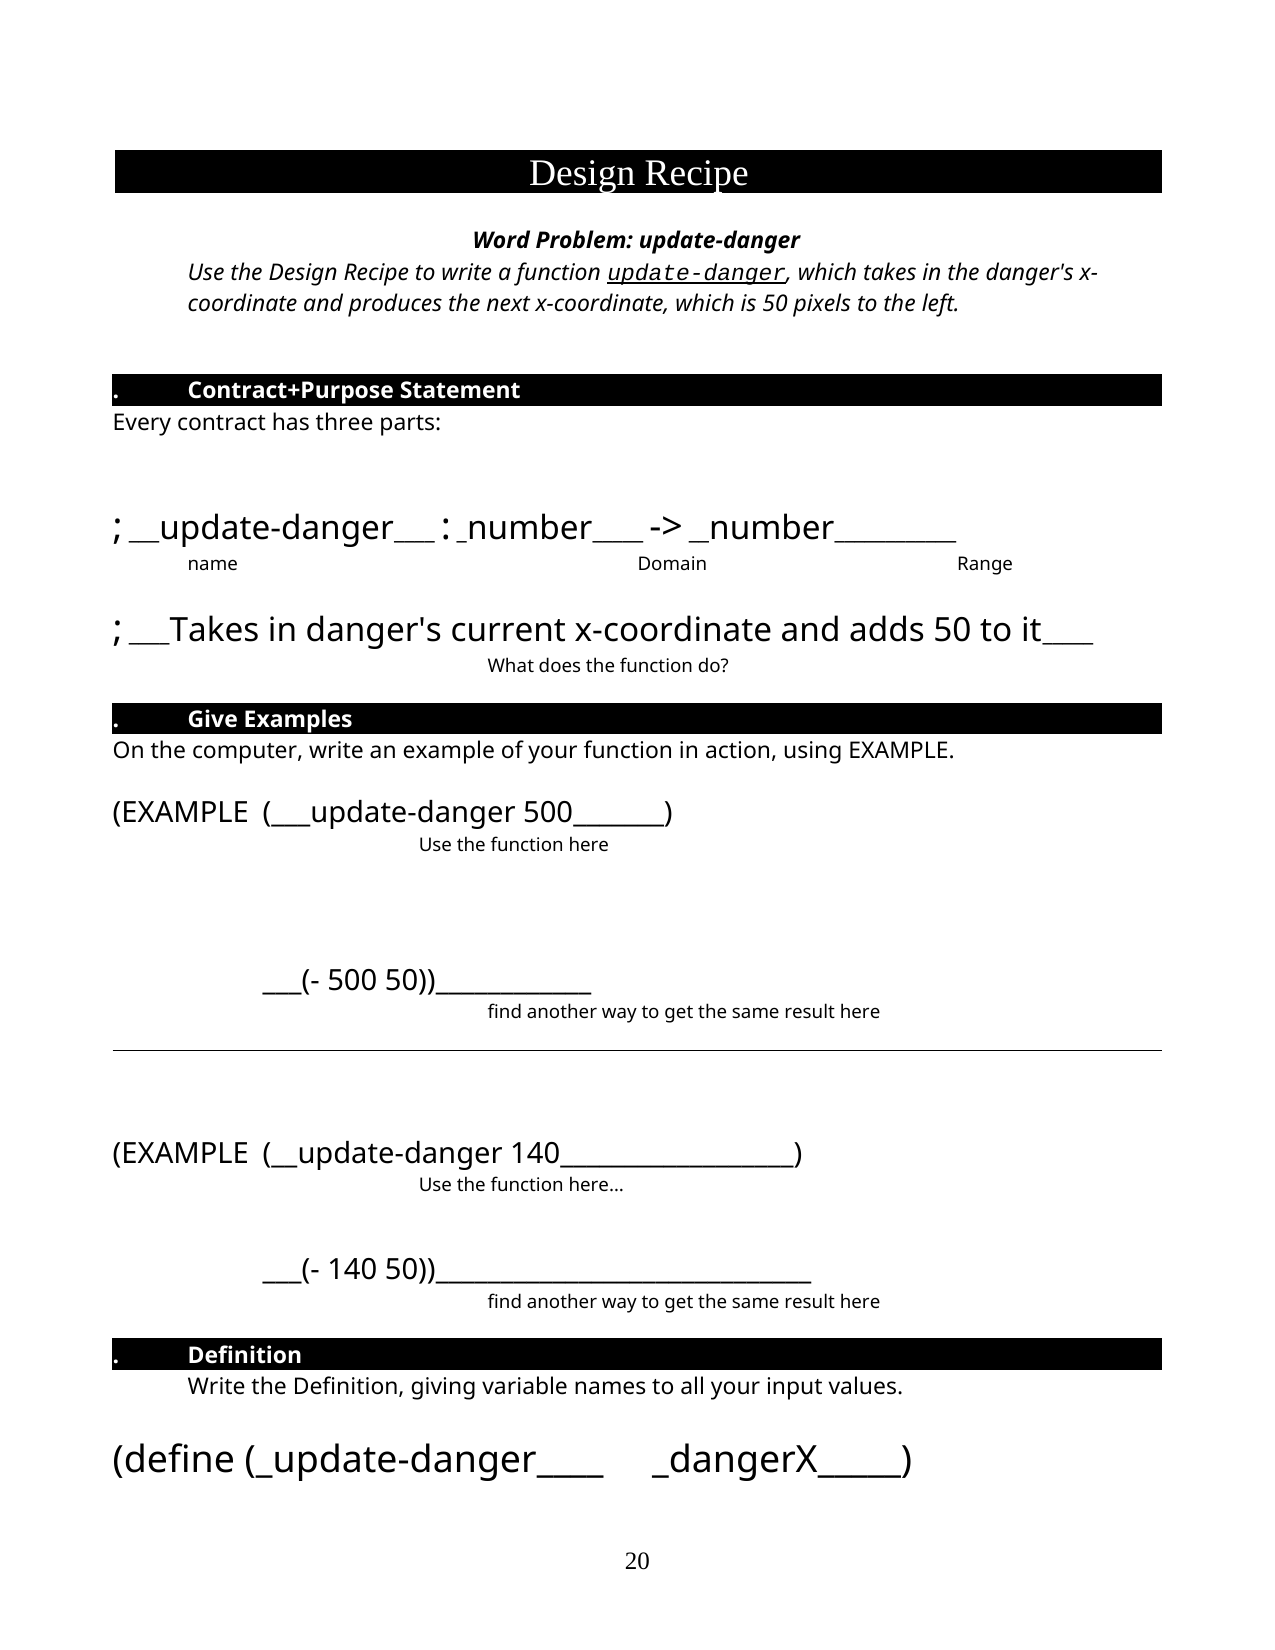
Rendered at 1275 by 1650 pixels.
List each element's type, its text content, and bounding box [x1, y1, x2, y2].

list Use the Design Recipe to write a function update-danger, which takes in the danger's x-coordinate and produces the next x-coordinate, which is 50 pixels to the left. [150, 256, 1162, 349]
text Word Problem: update-danger [112, 224, 1162, 256]
subtitle Design Recipe [115, 150, 1162, 193]
text Use the function here… [337, 1172, 1162, 1197]
text ; ___update-danger____ : _number_____ -> __number____________ [112, 499, 1162, 551]
text Use the function here [337, 831, 1162, 857]
text ___(- 140 50))_____________________________ [187, 1248, 1162, 1288]
subtitle Contract+Purpose Statement [112, 374, 1162, 406]
text What does the function do? [112, 653, 1162, 678]
text find another way to get the same result here [487, 1288, 1162, 1313]
text On the computer, write an example of your function in action, using EXAMPLE. [112, 734, 1162, 766]
text ___(- 500 50))____________ [187, 959, 1162, 998]
text (EXAMPLE (___update-danger 500_______) [112, 792, 1162, 831]
text Every contract has three parts: [112, 406, 1162, 437]
subtitle Give Examples [112, 703, 1162, 734]
text find another way to get the same result here [487, 998, 1162, 1024]
text name Domain Range [112, 551, 1162, 576]
text ; ____Takes in danger's current x-coordinate and adds 50 to it_____ [112, 602, 1162, 653]
text (define (_update-danger____ _dangerX_____) [112, 1432, 1162, 1483]
text (EXAMPLE (__update-danger 140__________________) [112, 1132, 1162, 1172]
subtitle Definition [112, 1338, 1162, 1370]
list Write the Definition, giving variable names to all your input values. [150, 1370, 1162, 1401]
